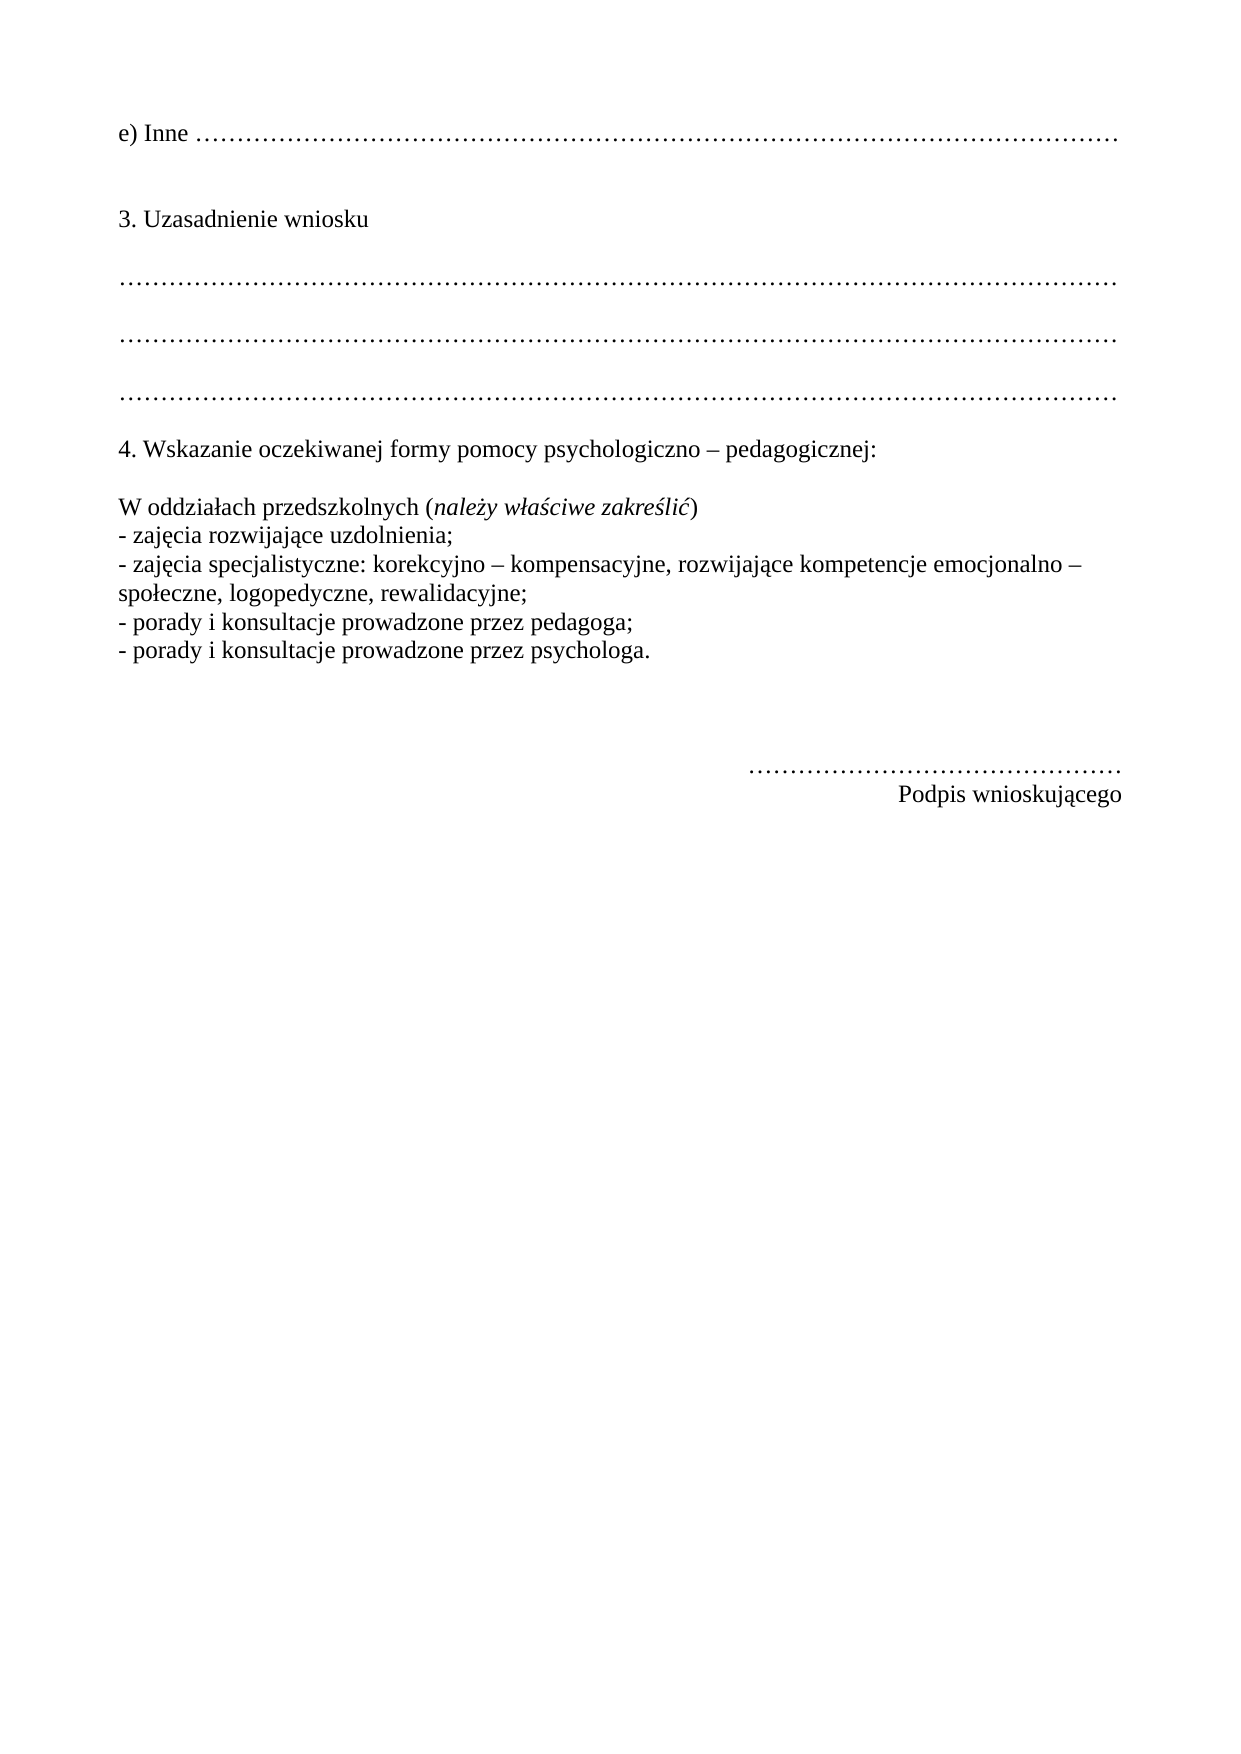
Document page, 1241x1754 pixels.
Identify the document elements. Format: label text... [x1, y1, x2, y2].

text ………………………………………………………………………………………………………… [118, 262, 1122, 291]
text ………………………………………………………………………………………………………… [118, 377, 1122, 406]
text 4. Wskazanie oczekiwanej formy pomocy psychologiczno – pedagogicznej: [118, 434, 1122, 463]
text ……………………………………… [118, 751, 1122, 779]
text - porady i konsultacje prowadzone przez pedagoga; [118, 607, 1122, 636]
text W oddziałach przedszkolnych (należy właściwe zakreślić) [118, 492, 1122, 521]
text Podpis wnioskującego [118, 779, 1122, 808]
text - zajęcia rozwijające uzdolnienia; [118, 521, 1122, 549]
text ………………………………………………………………………………………………………… [118, 319, 1122, 348]
text - porady i konsultacje prowadzone przez psychologa. [118, 636, 1122, 664]
text e) Inne ………………………………………………………………………………………………… [118, 118, 1122, 147]
text 3. Uzasadnienie wniosku [118, 204, 1122, 233]
text - zajęcia specjalistyczne: korekcyjno – kompensacyjne, rozwijające kompetencje emocjonalno – społeczne, logopedyczne, rewalidacyjne; [118, 549, 1122, 607]
